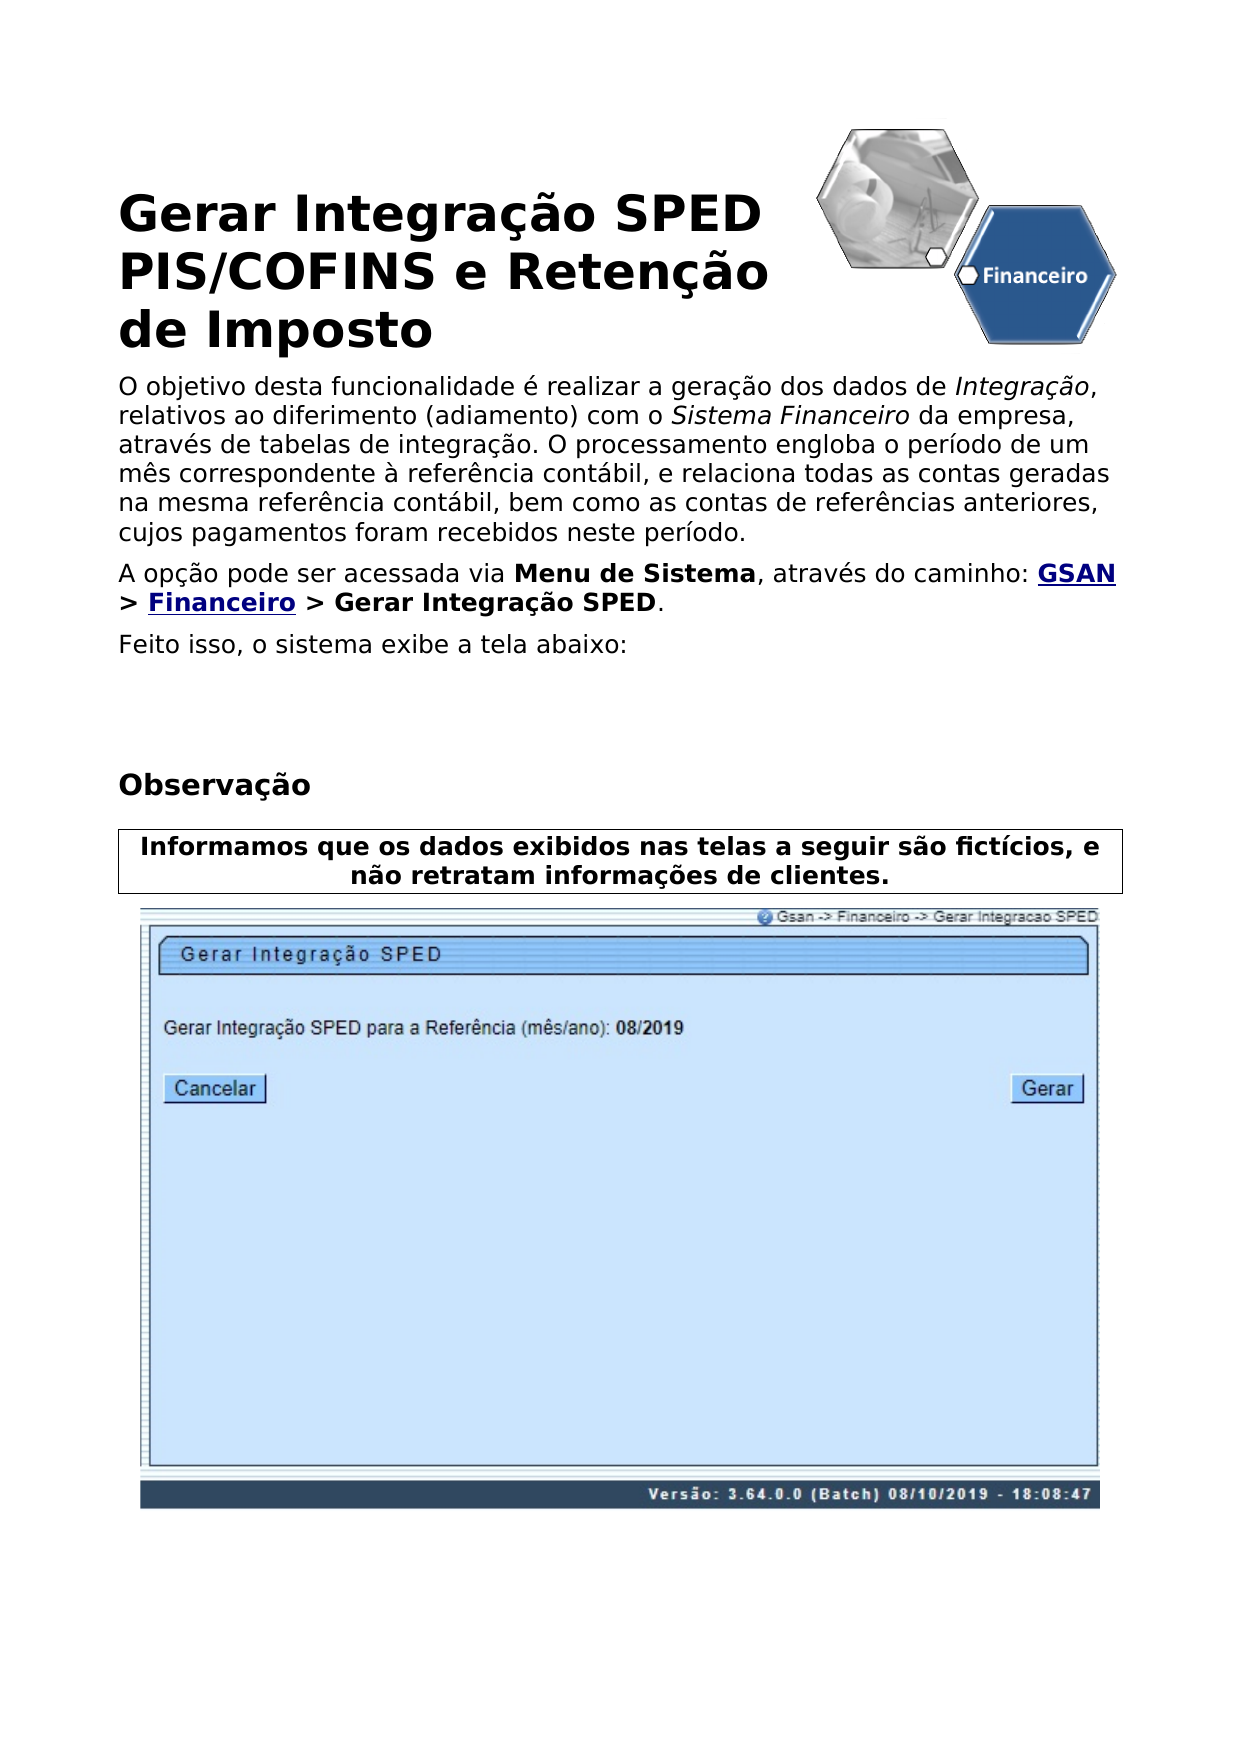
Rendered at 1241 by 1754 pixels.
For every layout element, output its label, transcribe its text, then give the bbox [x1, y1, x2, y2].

text A opção pode ser acessada via Menu de Sistema, através do caminho: GSAN > Financeiro > Gerar Integração SPED. [118, 559, 1122, 618]
picture [140, 908, 1100, 1512]
text O objetivo desta funcionalidade é realizar a geração dos dados de Integração, relativos ao diferimento (adiamento) com o Sistema Financeiro da empresa, através de tabelas de integração. O processamento engloba o período de um mês correspondente à referência contábil, e relaciona todas as contas geradas na mesma referência contábil, bem como as contas de referências anteriores, cujos pagamentos foram recebidos neste período. [118, 372, 1122, 547]
subtitle Observação [118, 768, 1122, 802]
subtitle Gerar Integração SPED PIS/COFINS e Retenção de Imposto [118, 185, 1122, 359]
text Feito isso, o sistema exibe a tela abaixo: [118, 630, 1122, 659]
table_header Informamos que os dados exibidos nas telas a seguir são fictícios, e não retratam informações de clientes. [119, 830, 1122, 893]
picture [809, 118, 1123, 354]
